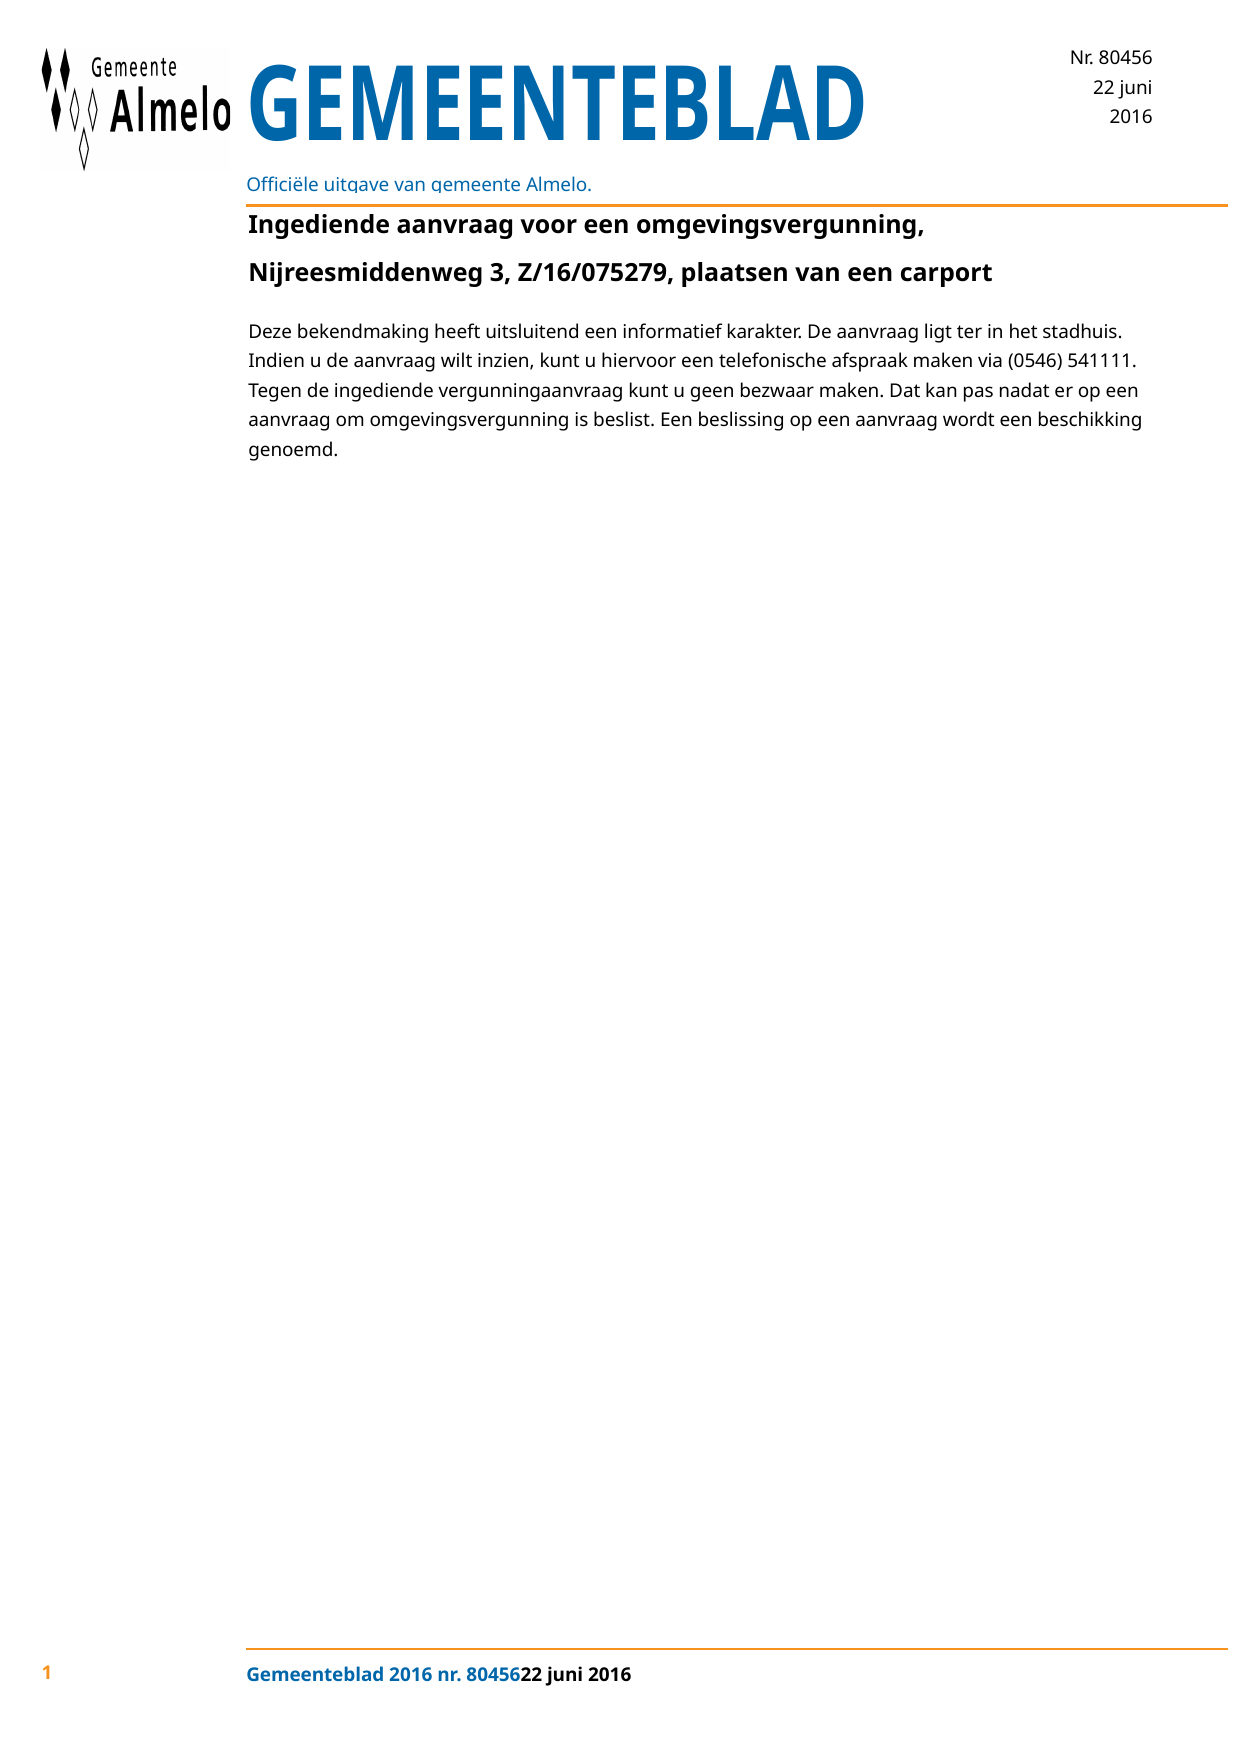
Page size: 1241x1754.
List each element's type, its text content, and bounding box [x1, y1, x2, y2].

text Deze bekendmaking heeft uitsluitend een informatief karakter. De aanvraag ligt ter in het stadhuis. Indien u de aanvraag wilt inzien, kunt u hiervoor een telefonische afspraak maken via (0546) 541111. Tegen de ingediende vergunningaanvraag kunt u geen bezwaar maken. Dat kan pas nadat er op een aanvraag om omgevingsvergunning is beslist. Een beslissing op een aanvraag wordt een beschikking genoemd. [248, 318, 1152, 462]
picture [41, 47, 231, 172]
text Ingediende aanvraag voor een omgevingsvergunning, Nijreesmiddenweg 3, Z/16/075279, plaatsen van een carport [248, 207, 1152, 288]
